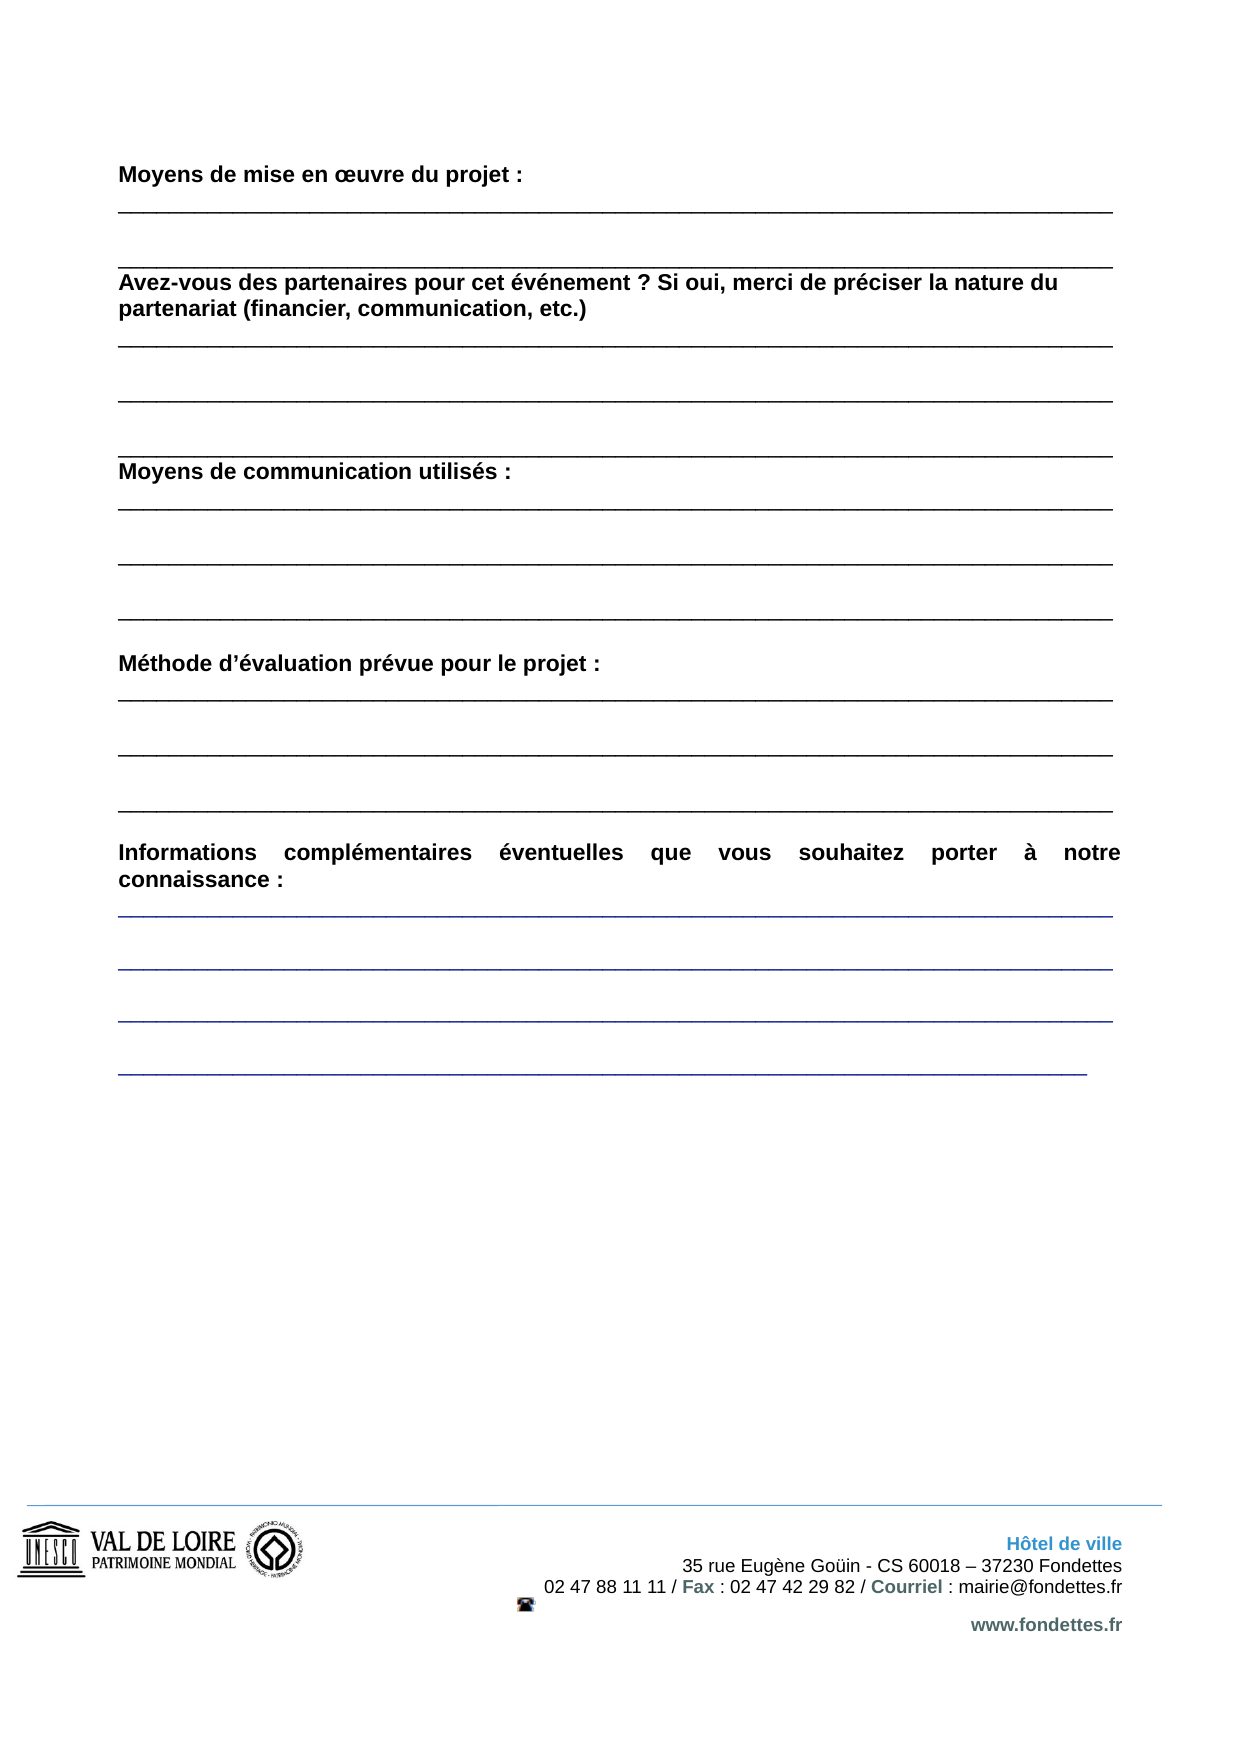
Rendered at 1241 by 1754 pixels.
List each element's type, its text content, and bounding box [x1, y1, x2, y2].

text Avez-vous des partenaires pour cet événement ? Si oui, merci de préciser la nature du partenariat (financier, communication, etc.) ______________________________________________________________________________ [118, 269, 1122, 348]
text Méthode d’évaluation prévue pour le projet : ______________________________________________________________________________ [118, 650, 1122, 703]
text ______________________________________________________________________________ [118, 243, 1122, 269]
text ______________________________________________________________________________ [118, 787, 1122, 813]
text ______________________________________________________________________________ [118, 595, 1122, 621]
text ______________________________________________________________________________ [118, 997, 1122, 1024]
text ______________________________________________________________________________ [118, 892, 1122, 918]
text ______________________________________________________________________________ [118, 945, 1122, 971]
text ______________________________________________________________________________ [118, 540, 1122, 566]
text ____________________________________________________________________________ [118, 1050, 1122, 1076]
text ______________________________________________________________________________ [118, 188, 1122, 214]
text ______________________________________________________________________________ [118, 731, 1122, 758]
text ______________________________________________________________________________ [118, 377, 1122, 403]
text Informations complémentaires éventuelles que vous souhaitez porter à notre connaissance : [118, 839, 1122, 892]
text ______________________________________________________________________________Moyens de communication utilisés : ______________________________________________________________________________ [118, 432, 1122, 511]
text Moyens de mise en œuvre du projet : [118, 161, 1122, 188]
